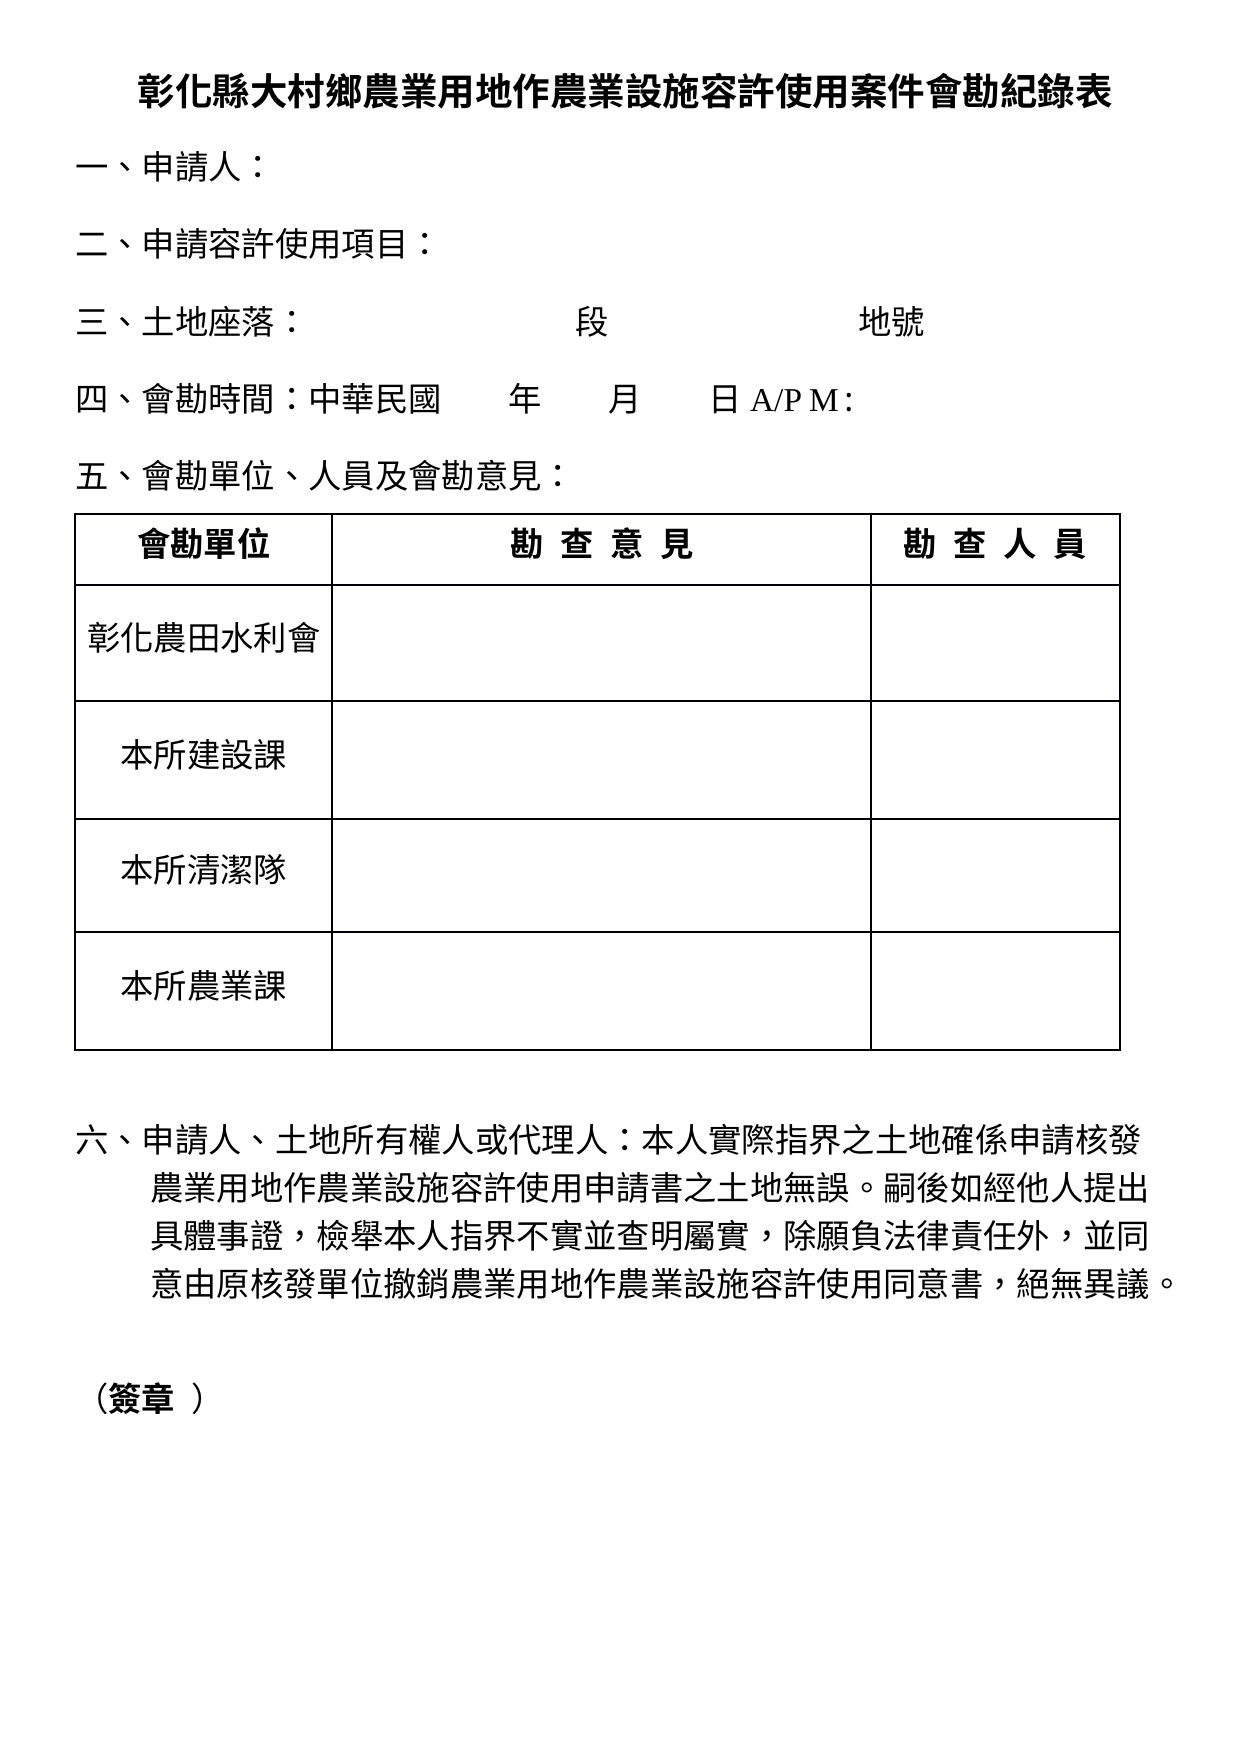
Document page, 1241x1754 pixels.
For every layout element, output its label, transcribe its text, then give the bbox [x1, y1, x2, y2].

table_header 會勘單位 [76, 515, 331, 583]
text 三、土地座落： 段 地號 [75, 281, 1165, 344]
table_cell [872, 702, 1119, 818]
table_cell [872, 820, 1119, 931]
text 一、申請人： [75, 127, 1165, 189]
table_cell [872, 586, 1119, 700]
text 彰化縣大村鄉農業用地作農業設施容許使用案件會勘紀錄表 [137, 75, 1165, 112]
table_cell [872, 933, 1119, 1049]
table_cell 本所清潔隊 [76, 820, 331, 931]
table_cell 本所農業課 [76, 933, 331, 1049]
text 六、申請人、土地所有權人或代理人：本人實際指界之土地確係申請核發農業用地作農業設施容許使用申請書之土地無誤。嗣後如經他人提出具體事證，檢舉本人指界不實並查明屬實，除願負法律責任外，並同意由原核發單位撤銷農業用地作農業設施容許使用同意書，絕無異議。 [75, 1113, 1165, 1355]
text （簽章 ） [75, 1369, 1165, 1421]
table_cell [333, 933, 870, 1049]
table_cell [333, 586, 870, 700]
table_cell [333, 702, 870, 818]
text 二、申請容許使用項目： [75, 204, 1165, 267]
table_header 勘 查 人 員 [872, 515, 1119, 583]
text 五、會勘單位、人員及會勘意見： [75, 435, 1165, 498]
table_cell [333, 820, 870, 931]
text 四、會勘時間：中華民國 年 月 日 A/P M: [75, 358, 1165, 421]
table_cell 本所建設課 [76, 702, 331, 818]
table_cell 彰化農田水利會 [76, 586, 331, 700]
table_header 勘 查 意 見 [333, 515, 870, 583]
